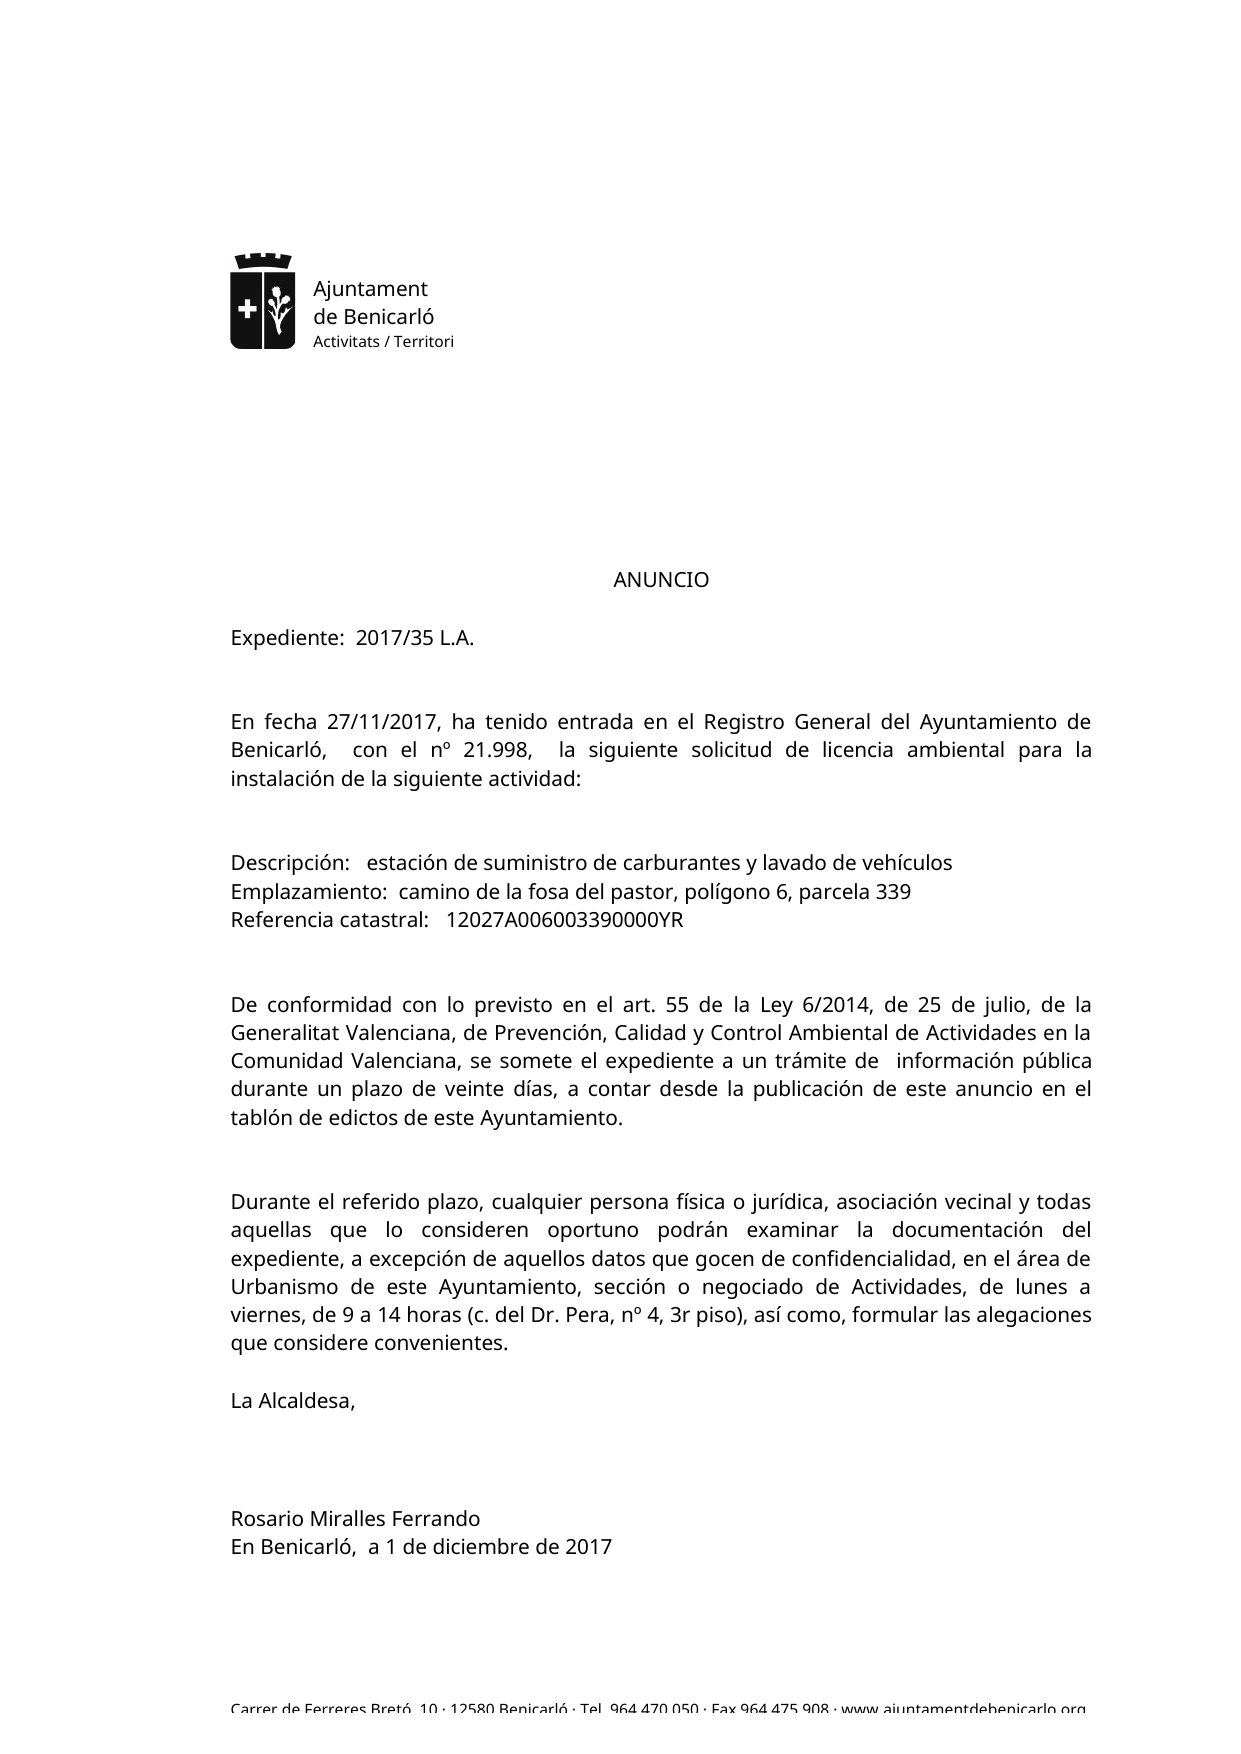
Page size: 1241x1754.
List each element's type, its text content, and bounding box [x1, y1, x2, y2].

table_cell [230, 414, 1180, 548]
table_header ANUNCIO [230, 565, 1093, 593]
text Expediente: 2017/35 L.A. [230, 623, 1093, 651]
text Descripción: estación de suministro de carburantes y lavado de vehículos [230, 848, 1093, 877]
picture [230, 253, 296, 349]
text Referencia catastral: 12027A006003390000YR [230, 905, 1093, 933]
text De conformidad con lo previsto en el art. 55 de la Ley 6/2014, de 25 de julio, de la Generalitat Valenciana, de Prevención, Calidad y Control Ambiental de Actividades en la Comunidad Valenciana, se somete el expediente a un trámite de información pública durante un plazo de veinte días, a contar desde la publicación de este anuncio en el tablón de edictos de este Ayuntamiento. [230, 990, 1093, 1131]
text Durante el referido plazo, cualquier persona física o jurídica, asociación vecinal y todas aquellas que lo consideren oportuno podrán examinar la documentación del expediente, a excepción de aquellos datos que gocen de confidencialidad, en el área de Urbanismo de este Ayuntamiento, sección o negociado de Actividades, de lunes a viernes, de 9 a 14 horas (c. del Dr. Pera, nº 4, 3r piso), así como, formular las alegaciones que considere convenientes. [230, 1187, 1093, 1357]
text En fecha 27/11/2017, ha tenido entrada en el Registro General del Ayuntamiento de Benicarló, con el nº 21.998, la siguiente solicitud de licencia ambiental para la instalación de la siguiente actividad: [230, 707, 1093, 792]
table_header La Alcaldesa, [230, 1386, 1093, 1504]
table_cell Rosario Miralles Ferrando [230, 1504, 1093, 1532]
table_cell En Benicarló, a 1 de diciembre de 2017 [230, 1533, 1093, 1561]
table_header [230, 374, 648, 414]
text Emplazamiento: camino de la fosa del pastor, polígono 6, parcela 339 [230, 877, 1093, 905]
table_header [648, 374, 1180, 414]
